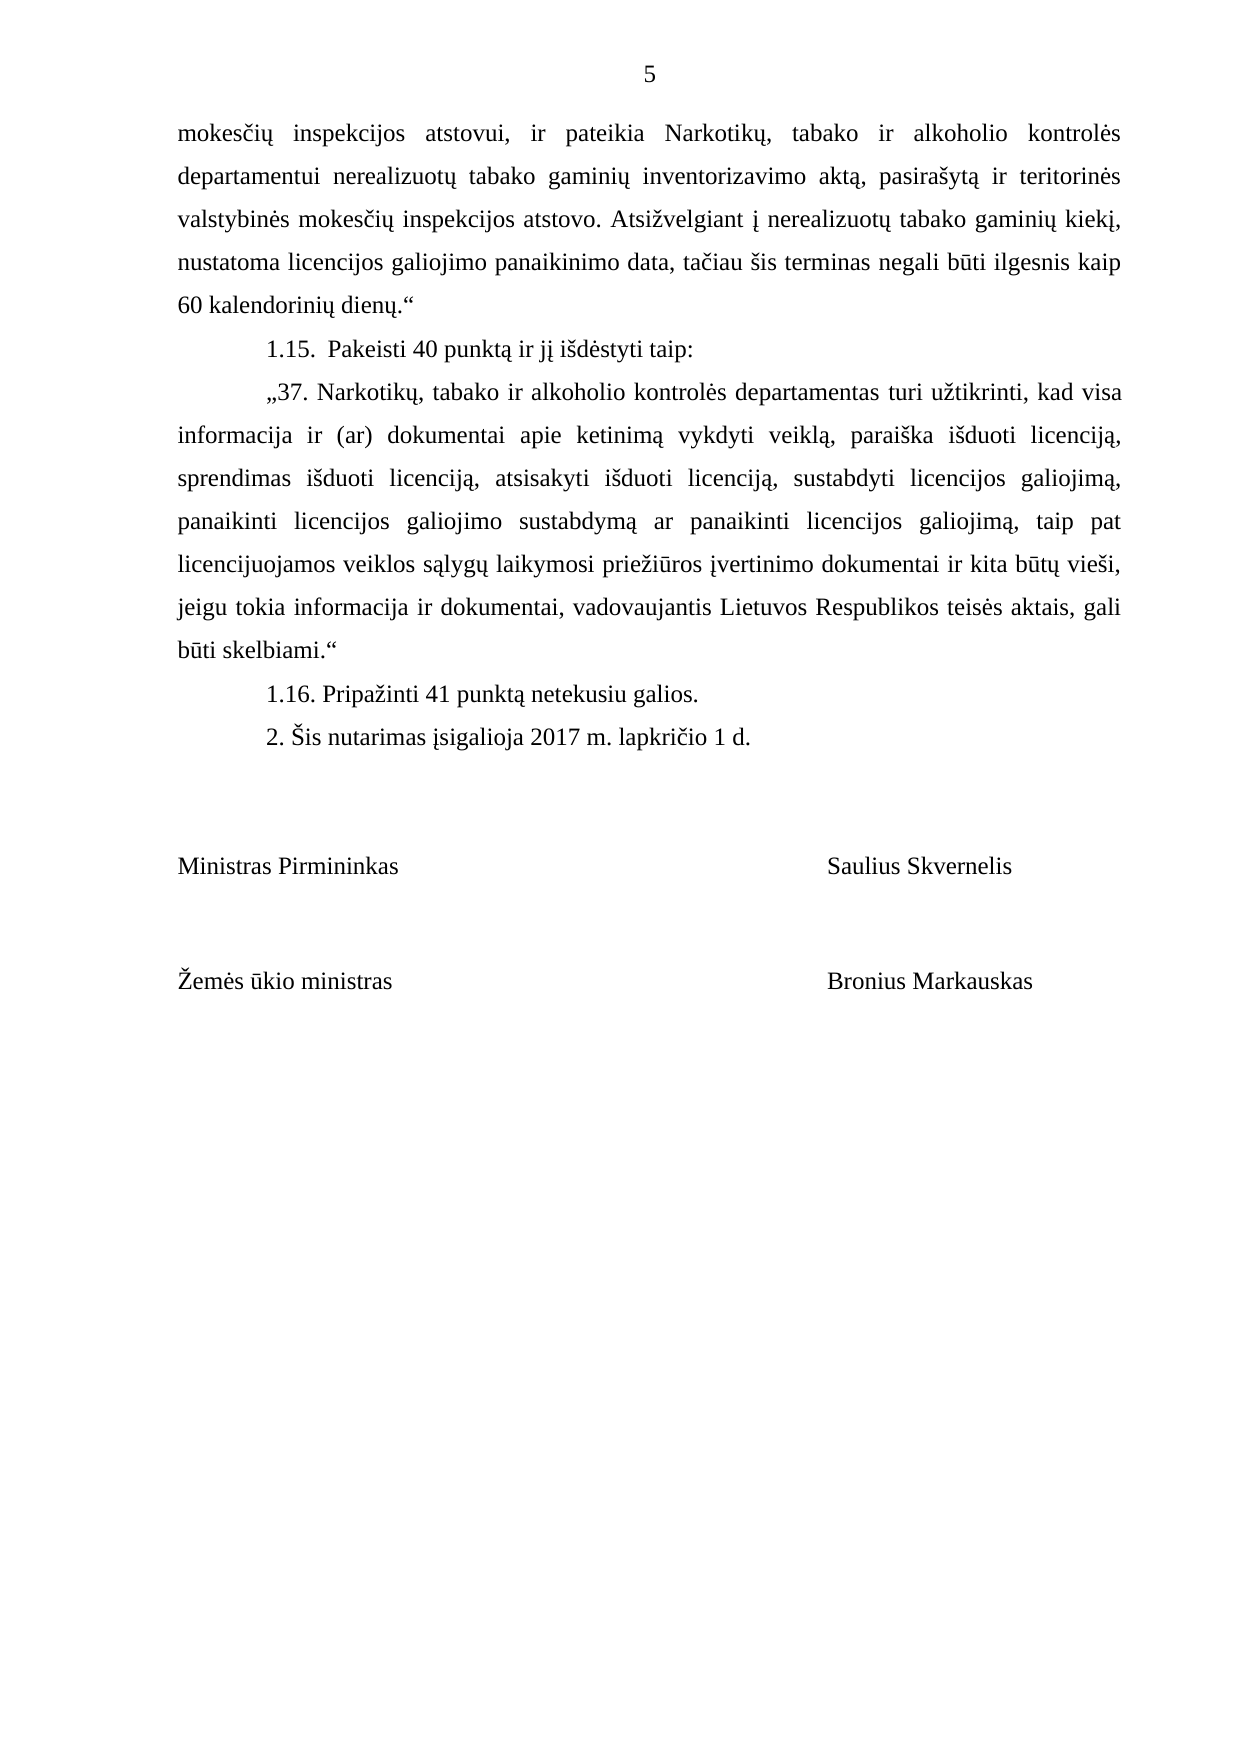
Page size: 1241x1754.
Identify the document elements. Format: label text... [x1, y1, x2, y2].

text Žemės ūkio ministras Bronius Markauskas [177, 966, 1122, 995]
text 1.15. Pakeisti 40 punktą ir jį išdėstyti taip: [177, 334, 1122, 362]
text 2. Šis nutarimas įsigalioja 2017 m. lapkričio 1 d. [177, 722, 1122, 751]
text 1.16. Pripažinti 41 punktą netekusiu galios. [177, 679, 1122, 707]
text mokesčių inspekcijos atstovui, ir pateikia Narkotikų, tabako ir alkoholio kontrolės departamentui nerealizuotų tabako gaminių inventorizavimo aktą, pasirašytą ir teritorinės valstybinės mokesčių inspekcijos atstovo. Atsižvelgiant į nerealizuotų tabako gaminių kiekį, nustatoma licencijos galiojimo panaikinimo data, tačiau šis terminas negali būti ilgesnis kaip 60 kalendorinių dienų.“ [177, 118, 1122, 319]
text „37. Narkotikų, tabako ir alkoholio kontrolės departamentas turi užtikrinti, kad visa informacija ir (ar) dokumentai apie ketinimą vykdyti veiklą, paraiška išduoti licenciją, sprendimas išduoti licenciją, atsisakyti išduoti licenciją, sustabdyti licencijos galiojimą, panaikinti licencijos galiojimo sustabdymą ar panaikinti licencijos galiojimą, taip pat licencijuojamos veiklos sąlygų laikymosi priežiūros įvertinimo dokumentai ir kita būtų vieši, jeigu tokia informacija ir dokumentai, vadovaujantis Lietuvos Respublikos teisės aktais, gali būti skelbiami.“ [177, 377, 1122, 664]
text Ministras Pirmininkas Saulius Skvernelis [177, 851, 1122, 880]
